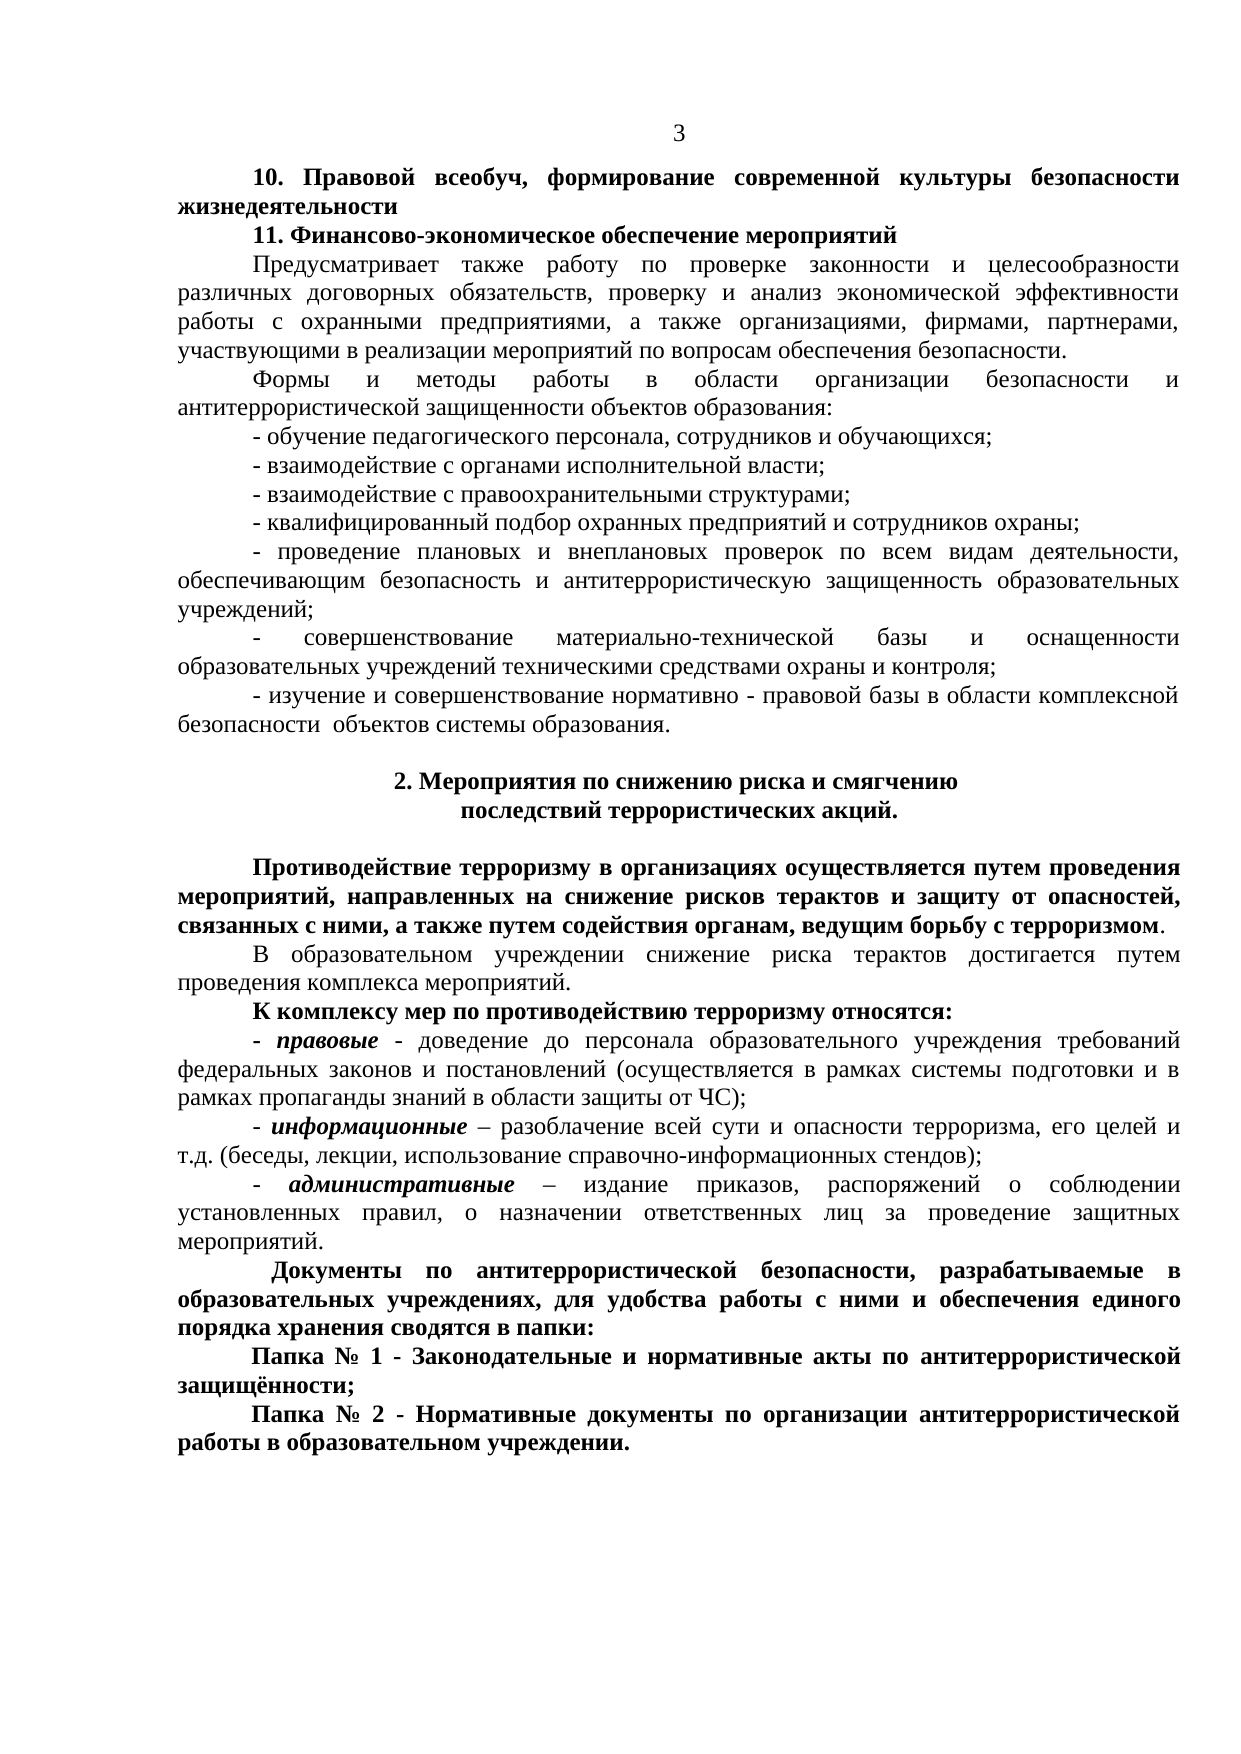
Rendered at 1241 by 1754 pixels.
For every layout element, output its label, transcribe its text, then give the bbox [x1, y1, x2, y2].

text - совершенствование материально-технической базы и оснащенности образовательных учреждений техническими средствами охраны и контроля; [177, 622, 1180, 680]
text В образовательном учреждении снижение риска терактов достигается путем проведения комплекса мероприятий. [177, 939, 1181, 996]
text - квалифицированный подбор охранных предприятий и сотрудников охраны; [177, 507, 1180, 536]
text - обучение педагогического персонала, сотрудников и обучающихся; [177, 421, 1180, 450]
text - взаимодействие с правоохранительными структурами; [177, 479, 1180, 507]
text - проведение плановых и внеплановых проверок по всем видам деятельности, обеспечивающим безопасность и антитеррористическую защищенность образовательных учреждений; [177, 536, 1180, 622]
text - информационные – разоблачение всей сути и опасности терроризма, его целей и т.д. (беседы, лекции, использование справочно-информационных стендов); [177, 1111, 1181, 1169]
text - изучение и совершенствование нормативно - правовой базы в области комплексной безопасности объектов системы образования. [177, 680, 1180, 737]
text Предусматривает также работу по проверке законности и целесообразности различных договорных обязательств, проверку и анализ экономической эффективности работы с охранными предприятиями, а также организациями, фирмами, партнерами, участвующими в реализации мероприятий по вопросам обеспечения безопасности. [177, 249, 1180, 364]
text - административные – издание приказов, распоряжений о соблюдении установленных правил, о назначении ответственных лиц за проведение защитных мероприятий. [177, 1169, 1181, 1255]
text 2. Мероприятия по снижению риска и смягчению [177, 766, 1181, 795]
text последствий террористических акций. [177, 795, 1181, 824]
text 10. Правовой всеобуч, формирование современной культуры безопасности жизнедеятельности [177, 162, 1180, 220]
text - взаимодействие с органами исполнительной власти; [177, 450, 1180, 479]
text Папка № 2 - Нормативные документы по организации антитеррористической работы в образовательном учреждении. [177, 1399, 1181, 1456]
text Формы и методы работы в области организации безопасности и антитеррористической защищенности объектов образования: [177, 364, 1180, 421]
text Противодействие терроризму в организациях осуществляется путем проведения мероприятий, направленных на снижение рисков терактов и защиту от опасностей, связанных с ними, а также путем содействия органам, ведущим борьбу с терроризмом. [177, 852, 1181, 939]
text Папка № 1 - Законодательные и нормативные акты по антитеррористической защищённости; [177, 1341, 1181, 1399]
text К комплексу мер по противодействию терроризму относятся: [177, 996, 1181, 1025]
text - правовые - доведение до персонала образовательного учреждения требований федеральных законов и постановлений (осуществляется в рамках системы подготовки и в рамках пропаганды знаний в области защиты от ЧС); [177, 1025, 1181, 1111]
text Документы по антитеррористической безопасности, разрабатываемые в образовательных учреждениях, для удобства работы с ними и обеспечения единого порядка хранения сводятся в папки: [177, 1255, 1182, 1341]
text 11. Финансово-экономическое обеспечение мероприятий [177, 220, 1180, 249]
